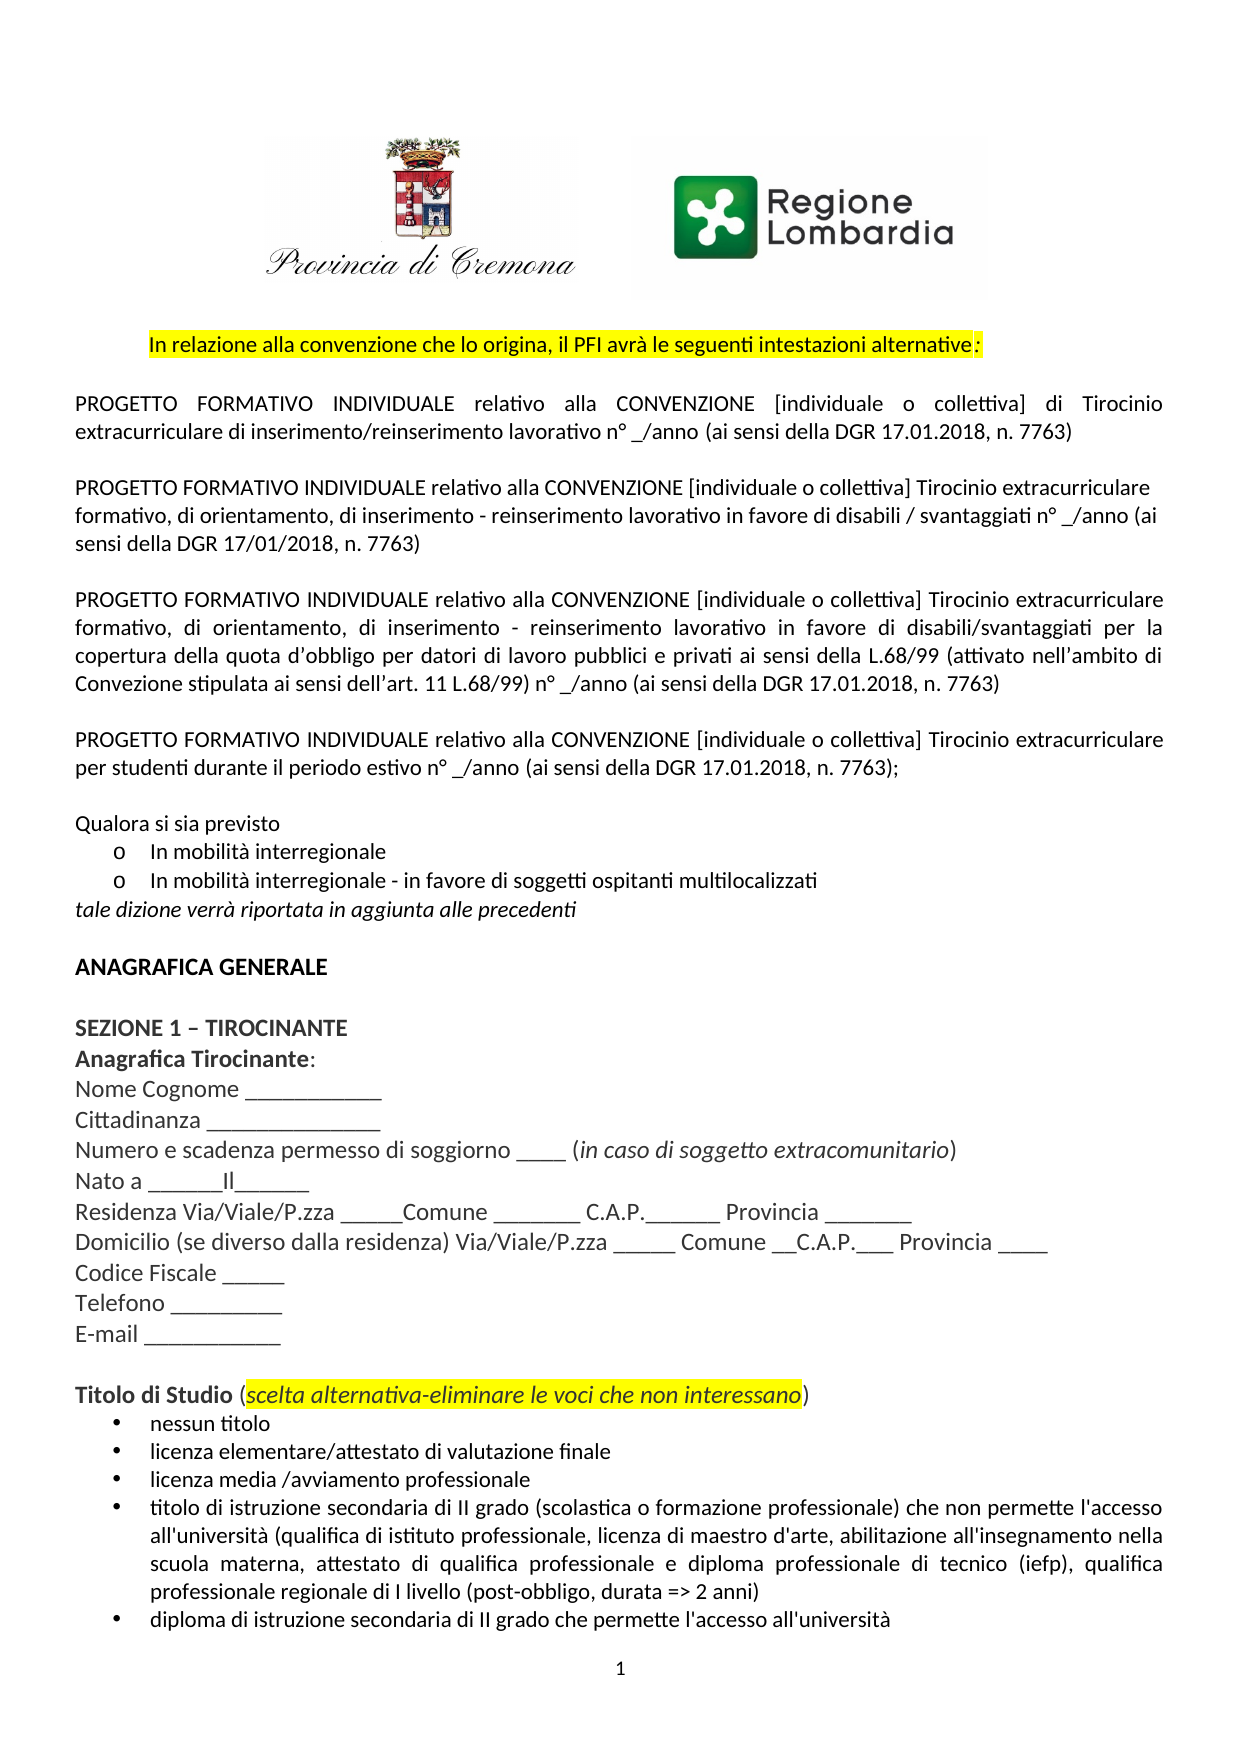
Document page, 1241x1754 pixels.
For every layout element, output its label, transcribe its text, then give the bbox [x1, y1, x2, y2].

text Qualora si sia previsto [75, 809, 1165, 837]
text PROGETTO FORMATIVO INDIVIDUALE relativo alla CONVENZIONE [individuale o collettiva] di Tirocinio extracurriculare di inserimento/reinserimento lavorativo n° _/anno (ai sensi della DGR 17.01.2018, n. 7763) [75, 389, 1165, 445]
table_header [620, 136, 631, 300]
list titolo di istruzione secondaria di II grado (scolastica o formazione professionale) che non permette l'accesso all'università (qualifica di istituto professionale, licenza di maestro d'arte, abilitazione all'insegnamento nella scuola materna, attestato di qualifica professionale e diploma professionale di tecnico (iefp), qualifica professionale regionale di I livello (post-obbligo, durata => 2 anni) [112, 1493, 1165, 1606]
text PROGETTO FORMATIVO INDIVIDUALE relativo alla CONVENZIONE [individuale o collettiva] Tirocinio extracurriculare formativo, di orientamento, di inserimento - reinserimento lavorativo in favore di disabili/svantaggiati per la copertura della quota d’obbligo per datori di lavoro pubblici e privati ai sensi della L.68/99 (attivato nell’ambito di Convezione stipulata ai sensi dell’art. 11 L.68/99) n° _/anno (ai sensi della DGR 17.01.2018, n. 7763) [75, 585, 1165, 697]
table_header [253, 136, 620, 300]
list In mobilità interregionale [112, 837, 1165, 866]
text PROGETTO FORMATIVO INDIVIDUALE relativo alla CONVENZIONE [individuale o collettiva] Tirocinio extracurriculare per studenti durante il periodo estivo n° _/anno (ai sensi della DGR 17.01.2018, n. 7763); [75, 725, 1165, 781]
text Nome Cognome ___________ [75, 1074, 1165, 1104]
text Anagrafica Tirocinante: [75, 1043, 1165, 1074]
list diploma di istruzione secondaria di II grado che permette l'accesso all'università [112, 1606, 1165, 1633]
text tale dizione verrà riportata in aggiunta alle precedenti [75, 896, 1165, 923]
text Nato a ______Il______ [75, 1165, 1165, 1196]
list licenza media /avviamento professionale [112, 1465, 1165, 1493]
text PROGETTO FORMATIVO INDIVIDUALE relativo alla CONVENZIONE [individuale o collettiva] Tirocinio extracurriculare formativo, di orientamento, di inserimento - reinserimento lavorativo in favore di disabili / svantaggiati n° _/anno (ai sensi della DGR 17/01/2018, n. 7763) [75, 473, 1165, 557]
text Codice Fiscale _____ [75, 1257, 1165, 1287]
text Cittadinanza ______________ [75, 1104, 1165, 1135]
text Numero e scadenza permesso di soggiorno ____ (in caso di soggetto extracomunitario) [75, 1135, 1165, 1165]
list nessun titolo [112, 1409, 1165, 1437]
text Titolo di Studio (scelta alternativa-eliminare le voci che non interessano) [75, 1379, 1165, 1409]
text Domicilio (se diverso dalla residenza) Via/Viale/P.zza _____ Comune __C.A.P.___ Provincia ____ [75, 1226, 1165, 1257]
text E-mail ___________ [75, 1318, 1165, 1348]
text ANAGRAFICA GENERALE [75, 952, 1165, 982]
text SEZIONE 1 – TIROCINANTE [75, 1013, 1165, 1043]
text Telefono _________ [75, 1287, 1165, 1318]
list licenza elementare/attestato di valutazione finale [112, 1437, 1165, 1465]
text In relazione alla convenzione che lo origina, il PFI avrà le seguenti intestazioni alternative: [75, 330, 1165, 358]
text Residenza Via/Viale/P.zza _____Comune _______ C.A.P.______ Provincia _______ [75, 1196, 1165, 1226]
list In mobilità interregionale - in favore di soggetti ospitanti multilocalizzati [112, 866, 1165, 896]
